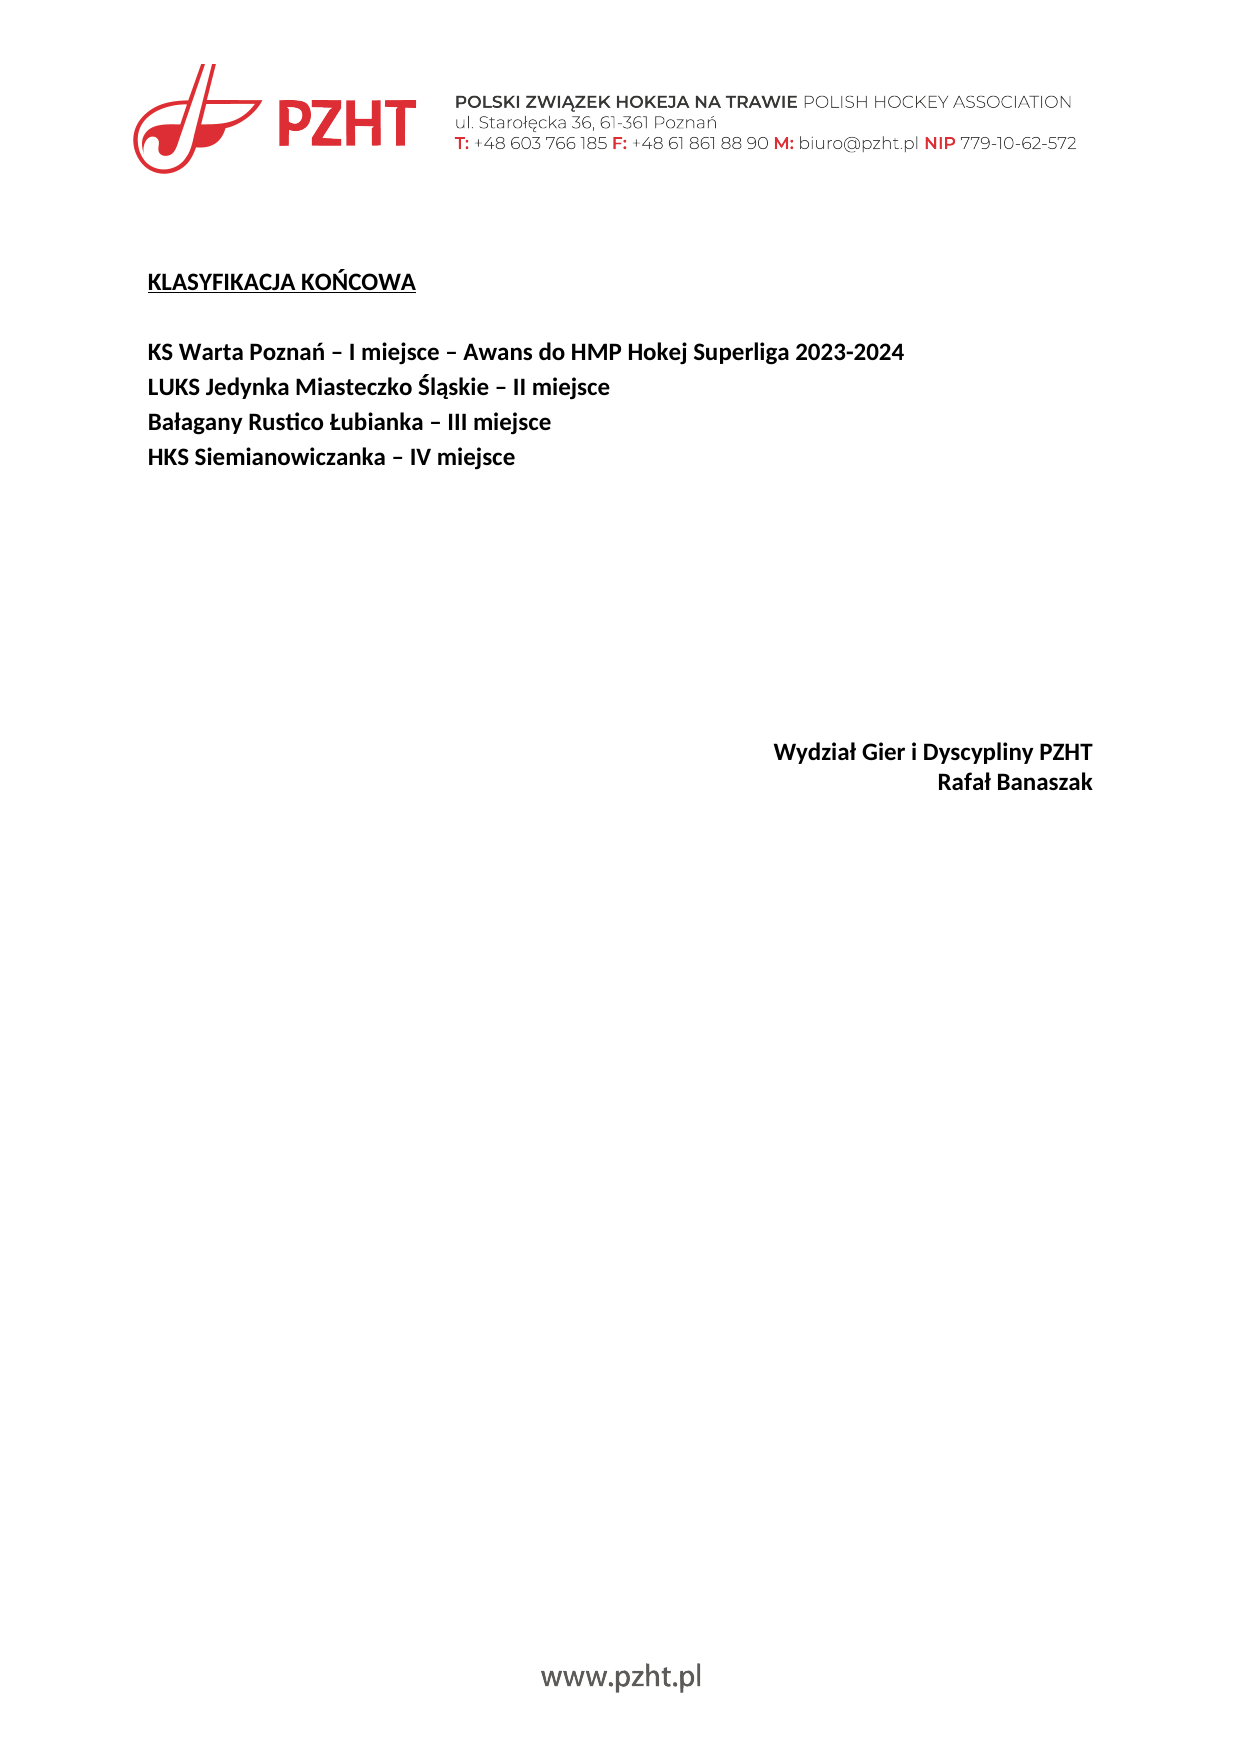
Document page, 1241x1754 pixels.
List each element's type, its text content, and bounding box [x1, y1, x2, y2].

picture [540, 1663, 701, 1693]
text Wydział Gier i Dyscypliny PZHT [148, 736, 1093, 766]
picture [128, 59, 1078, 179]
text Rafał Banaszak [148, 766, 1093, 797]
list LUKS Jedynka Miasteczko Śląskie – II miejsce [148, 371, 1093, 401]
list HKS Siemianowiczanka – IV miejsce [148, 441, 1093, 471]
list KS Warta Poznań – I miejsce – Awans do HMP Hokej Superliga 2023-2024 [148, 336, 1093, 366]
list KLASYFIKACJA KOŃCOWA [148, 266, 1093, 296]
list Bałagany Rustico Łubianka – III miejsce [148, 406, 1093, 436]
